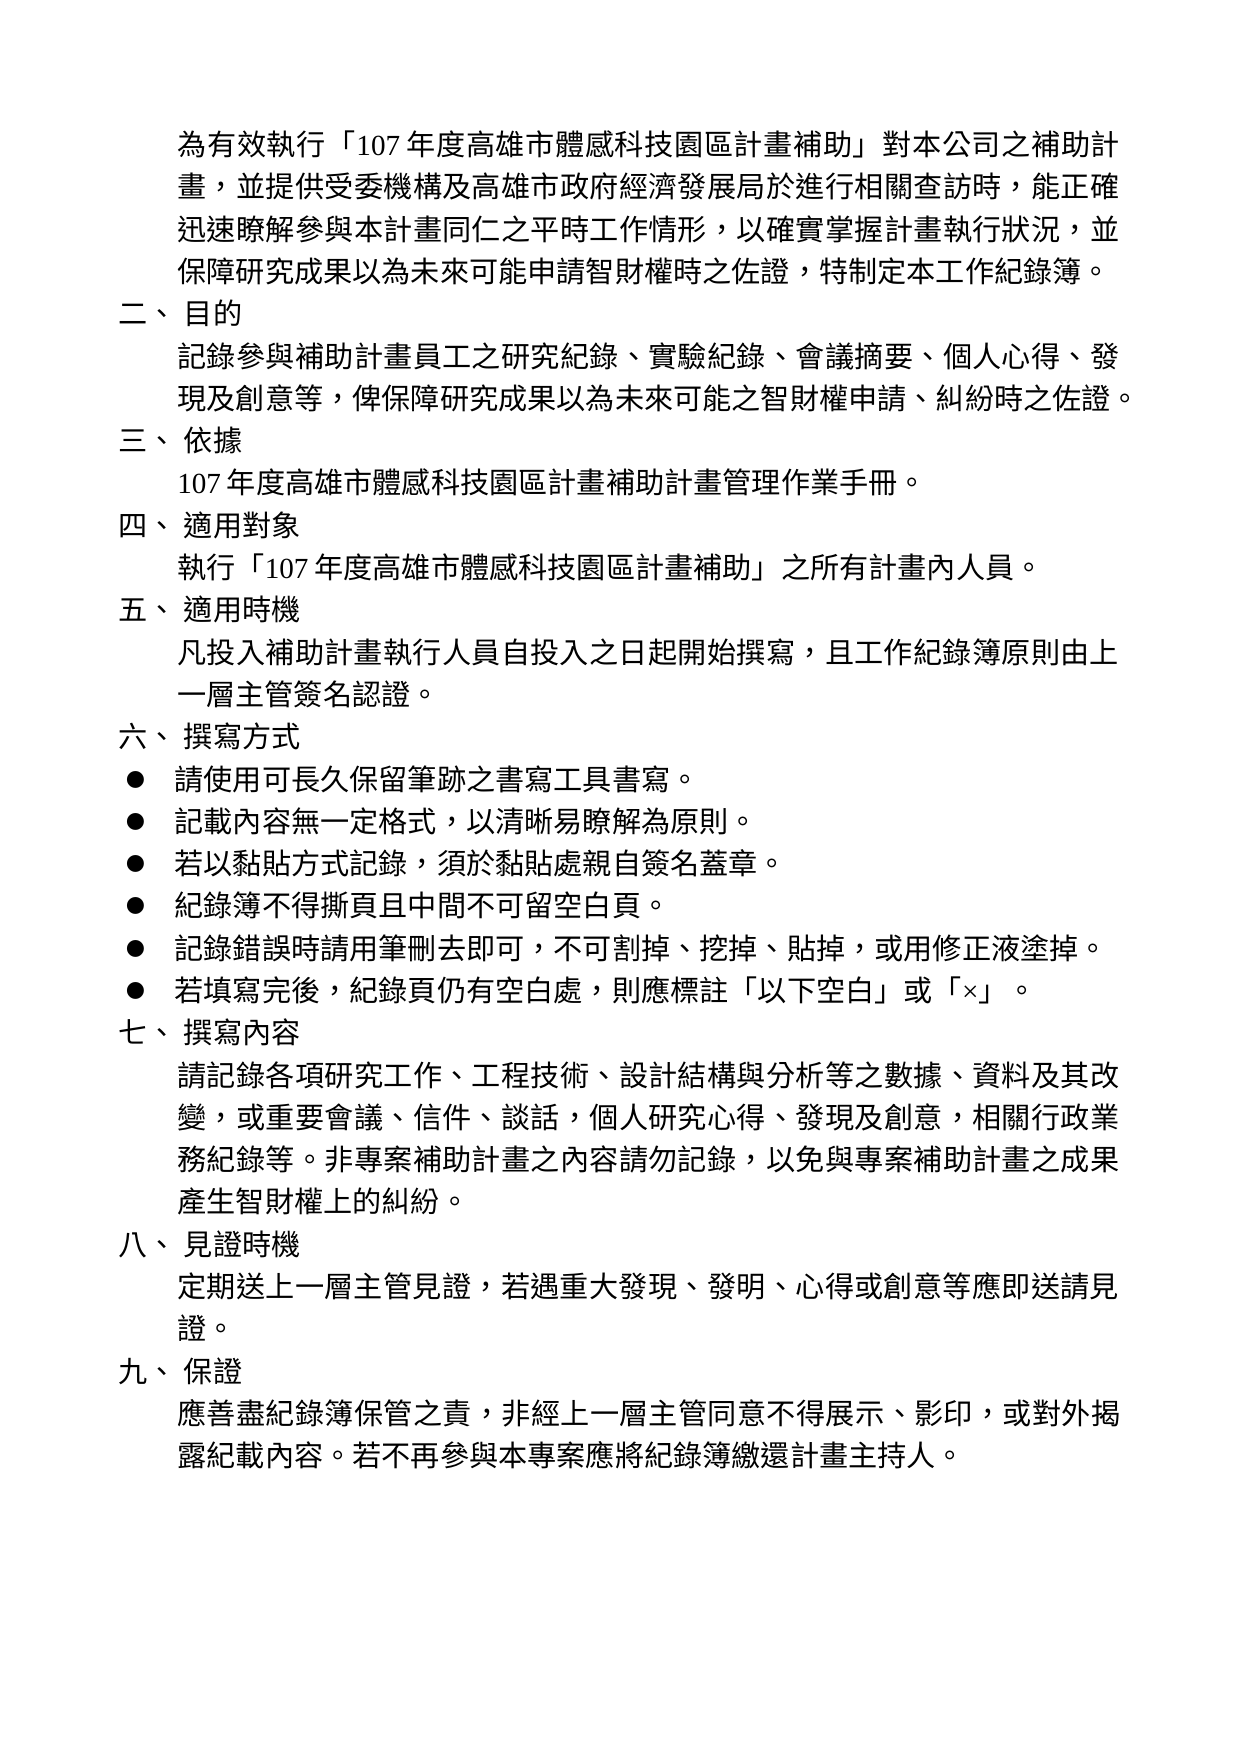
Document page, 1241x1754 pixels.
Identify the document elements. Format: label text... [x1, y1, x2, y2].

text 凡投入補助計畫執行人員自投入之日起開始撰寫，且工作紀錄簿原則由上一層主管簽名認證。 [177, 629, 1122, 714]
list 適用對象 [118, 502, 1122, 544]
list 若填寫完後，紀錄頁仍有空白處，則應標註「以下空白」或「×」。 [118, 967, 1122, 1010]
list 若以黏貼方式記錄，須於黏貼處親自簽名蓋章。 [118, 841, 1122, 883]
list 紀錄簿不得撕頁且中間不可留空白頁。 [118, 883, 1122, 925]
text 執行「107年度高雄市體感科技園區計畫補助」之所有計畫內人員。 [177, 544, 1122, 587]
list 依據 [118, 418, 1122, 460]
list 保證 [118, 1348, 1122, 1390]
list 見證時機 [118, 1221, 1122, 1263]
text 應善盡紀錄簿保管之責，非經上一層主管同意不得展示、影印，或對外揭露紀載內容。若不再參與本專案應將紀錄簿繳還計畫主持人。 [177, 1390, 1122, 1475]
list 適用時機 [118, 587, 1122, 629]
list 撰寫方式 [118, 714, 1122, 756]
list 請使用可長久保留筆跡之書寫工具書寫。 [118, 756, 1122, 798]
text 為有效執行「107年度高雄市體感科技園區計畫補助」對本公司之補助計畫，並提供受委機構及高雄市政府經濟發展局於進行相關查訪時，能正確、迅速瞭解參與本計畫同仁之平時工作情形，以確實掌握計畫執行狀況，並保障研究成果以為未來可能申請智財權時之佐證，特制定本工作紀錄簿。 [177, 122, 1122, 291]
text 定期送上一層主管見證，若遇重大發現、發明、心得或創意等應即送請見證。 [177, 1263, 1122, 1348]
list 記載內容無一定格式，以清晰易瞭解為原則。 [118, 798, 1122, 841]
text 記錄參與補助計畫員工之研究紀錄、實驗紀錄、會議摘要、個人心得、發現及創意等，俾保障研究成果以為未來可能之智財權申請、糾紛時之佐證。 [177, 333, 1122, 418]
list 目的 [118, 291, 1122, 333]
text 請記錄各項研究工作、工程技術、設計結構與分析等之數據、資料及其改變，或重要會議、信件、談話，個人研究心得、發現及創意，相關行政業務紀錄等。非專案補助計畫之內容請勿記錄，以免與專案補助計畫之成果產生智財權上的糾紛。 [177, 1052, 1122, 1221]
text 107年度高雄市體感科技園區計畫補助計畫管理作業手冊。 [177, 460, 1122, 502]
list 記錄錯誤時請用筆刪去即可，不可割掉、挖掉、貼掉，或用修正液塗掉。 [118, 925, 1122, 967]
list 撰寫內容 [118, 1010, 1122, 1052]
